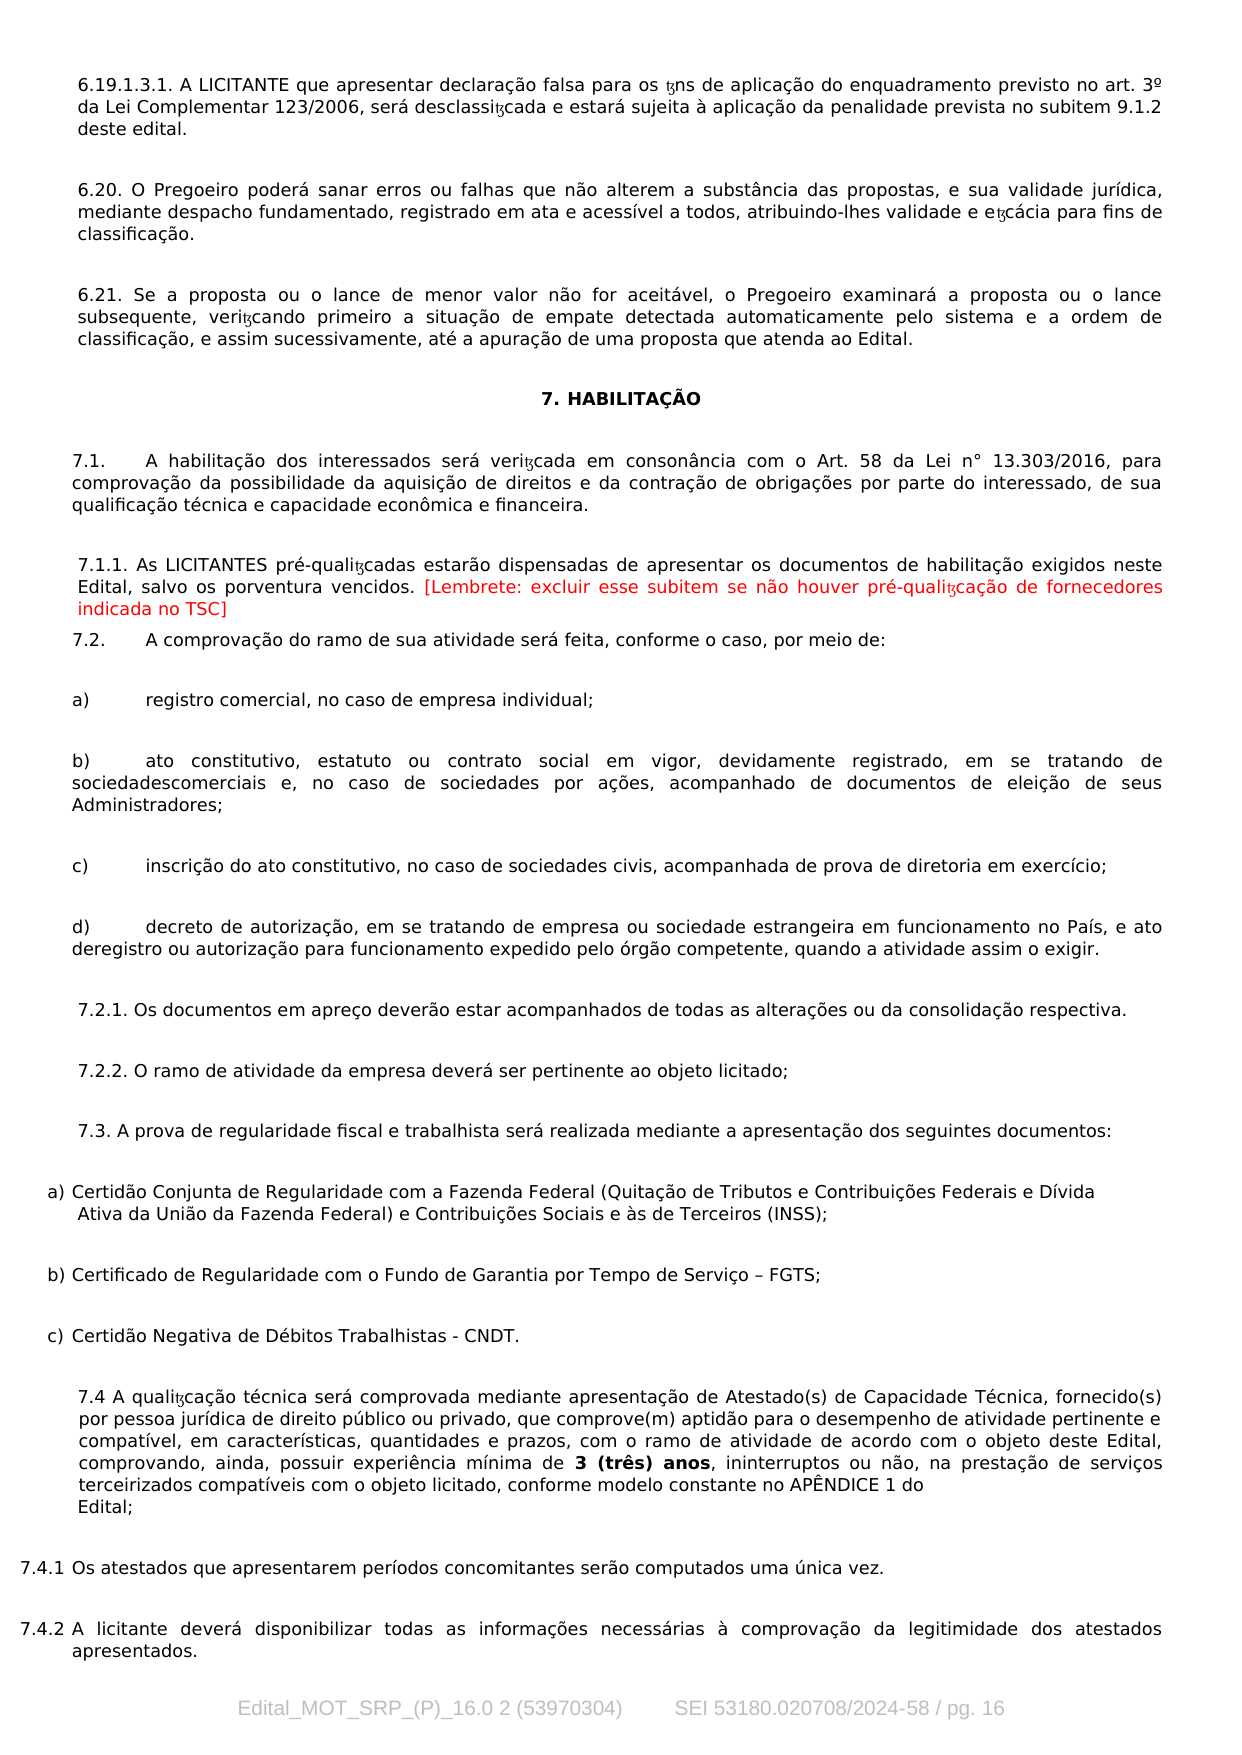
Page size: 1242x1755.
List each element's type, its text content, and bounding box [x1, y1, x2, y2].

text Ativa da União da Fazenda Federal) e Contribuições Sociais e às de Terceiros (INSS); [77, 1204, 1164, 1225]
text 6.21. Se a proposta ou o lance de menor valor não for aceitável, o Pregoeiro examinará a proposta ou o lance subsequente, vericando primeiro a situação de empate detectada automaticamente pelo sistema e a ordem de classificação, e assim sucessivamente, até a apuração de uma proposta que atenda ao Edital. [77, 284, 1164, 349]
text 7.2.1. Os documentos em apreço deverão estar acompanhados de todas as alterações ou da consolidação respectiva. [77, 1000, 1164, 1020]
text 6.20. O Pregoeiro poderá sanar erros ou falhas que não alterem a substância das propostas, e sua validade jurídica, mediante despacho fundamentado, registrado em ata e acessível a todos, atribuindo-lhes validade e ecácia para fins de classificação. [77, 180, 1164, 244]
list Certificado de Regularidade com o Fundo de Garantia por Tempo de Serviço – FGTS; [47, 1265, 1164, 1286]
list A habilitação dos interessados será vericada em consonância com o Art. 58 da Lei n° 13.303/2016, para comprovação da possibilidade da aquisição de direitos e da contração de obrigações por parte do interessado, de sua qualificação técnica e capacidade econômica e financeira. [72, 451, 1164, 515]
text 7.3. A prova de regularidade fiscal e trabalhista será realizada mediante a apresentação dos seguintes documentos: [77, 1121, 1164, 1142]
list decreto de autorização, em se tratando de empresa ou sociedade estrangeira em funcionamento no País, e ato deregistro ou autorização para funcionamento expedido pelo órgão competente, quando a atividade assim o exigir. [72, 917, 1164, 959]
list ato constitutivo, estatuto ou contrato social em vigor, devidamente registrado, em se tratando de sociedadescomerciais e, no caso de sociedades por ações, acompanhado de documentos de eleição de seus Administradores; [72, 751, 1164, 816]
list Certidão Negativa de Débitos Trabalhistas - CNDT. [47, 1326, 1164, 1346]
list registro comercial, no caso de empresa individual; [72, 690, 1164, 711]
text 7.4 A qualicação técnica será comprovada mediante apresentação de Atestado(s) de Capacidade Técnica, fornecido(s) por pessoa jurídica de direito público ou privado, que comprove(m) aptidão para o desempenho de atividade pertinente e compatível, em características, quantidades e prazos, com o ramo de atividade de acordo com o objeto deste Edital, comprovando, ainda, possuir experiência mínima de 3 (três) anos, ininterruptos ou não, na prestação de serviços terceirizados compatíveis com o objeto licitado, conforme modelo constante no APÊNDICE 1 do [77, 1387, 1163, 1495]
text Edital; [77, 1497, 1163, 1517]
list Certidão Conjunta de Regularidade com a Fazenda Federal (Quitação de Tributos e Contribuições Federais e Dívida [47, 1182, 1164, 1203]
list Os atestados que apresentarem períodos concomitantes serão computados uma única vez. [19, 1558, 1163, 1578]
list HABILITAÇÃO [72, 389, 1169, 410]
list A comprovação do ramo de sua atividade será feita, conforme o caso, por meio de: [72, 629, 1164, 650]
text 6.19.1.3.1. A LICITANTE que apresentar declaração falsa para os ns de aplicação do enquadramento previsto no art. 3º da Lei Complementar 123/2006, será desclassicada e estará sujeita à aplicação da penalidade prevista no subitem 9.1.2 deste edital. [77, 75, 1164, 139]
text 7.1.1. As LICITANTES pré-qualicadas estarão dispensadas de apresentar os documentos de habilitação exigidos neste Edital, salvo os porventura vencidos. [Lembrete: excluir esse subitem se não houver pré-qualicação de fornecedores indicada no TSC] [77, 555, 1164, 620]
list A licitante deverá disponibilizar todas as informações necessárias à comprovação da legitimidade dos atestados apresentados. [19, 1619, 1163, 1661]
list inscrição do ato constitutivo, no caso de sociedades civis, acompanhada de prova de diretoria em exercício; [72, 856, 1164, 877]
text 7.2.2. O ramo de atividade da empresa deverá ser pertinente ao objeto licitado; [77, 1061, 1164, 1081]
